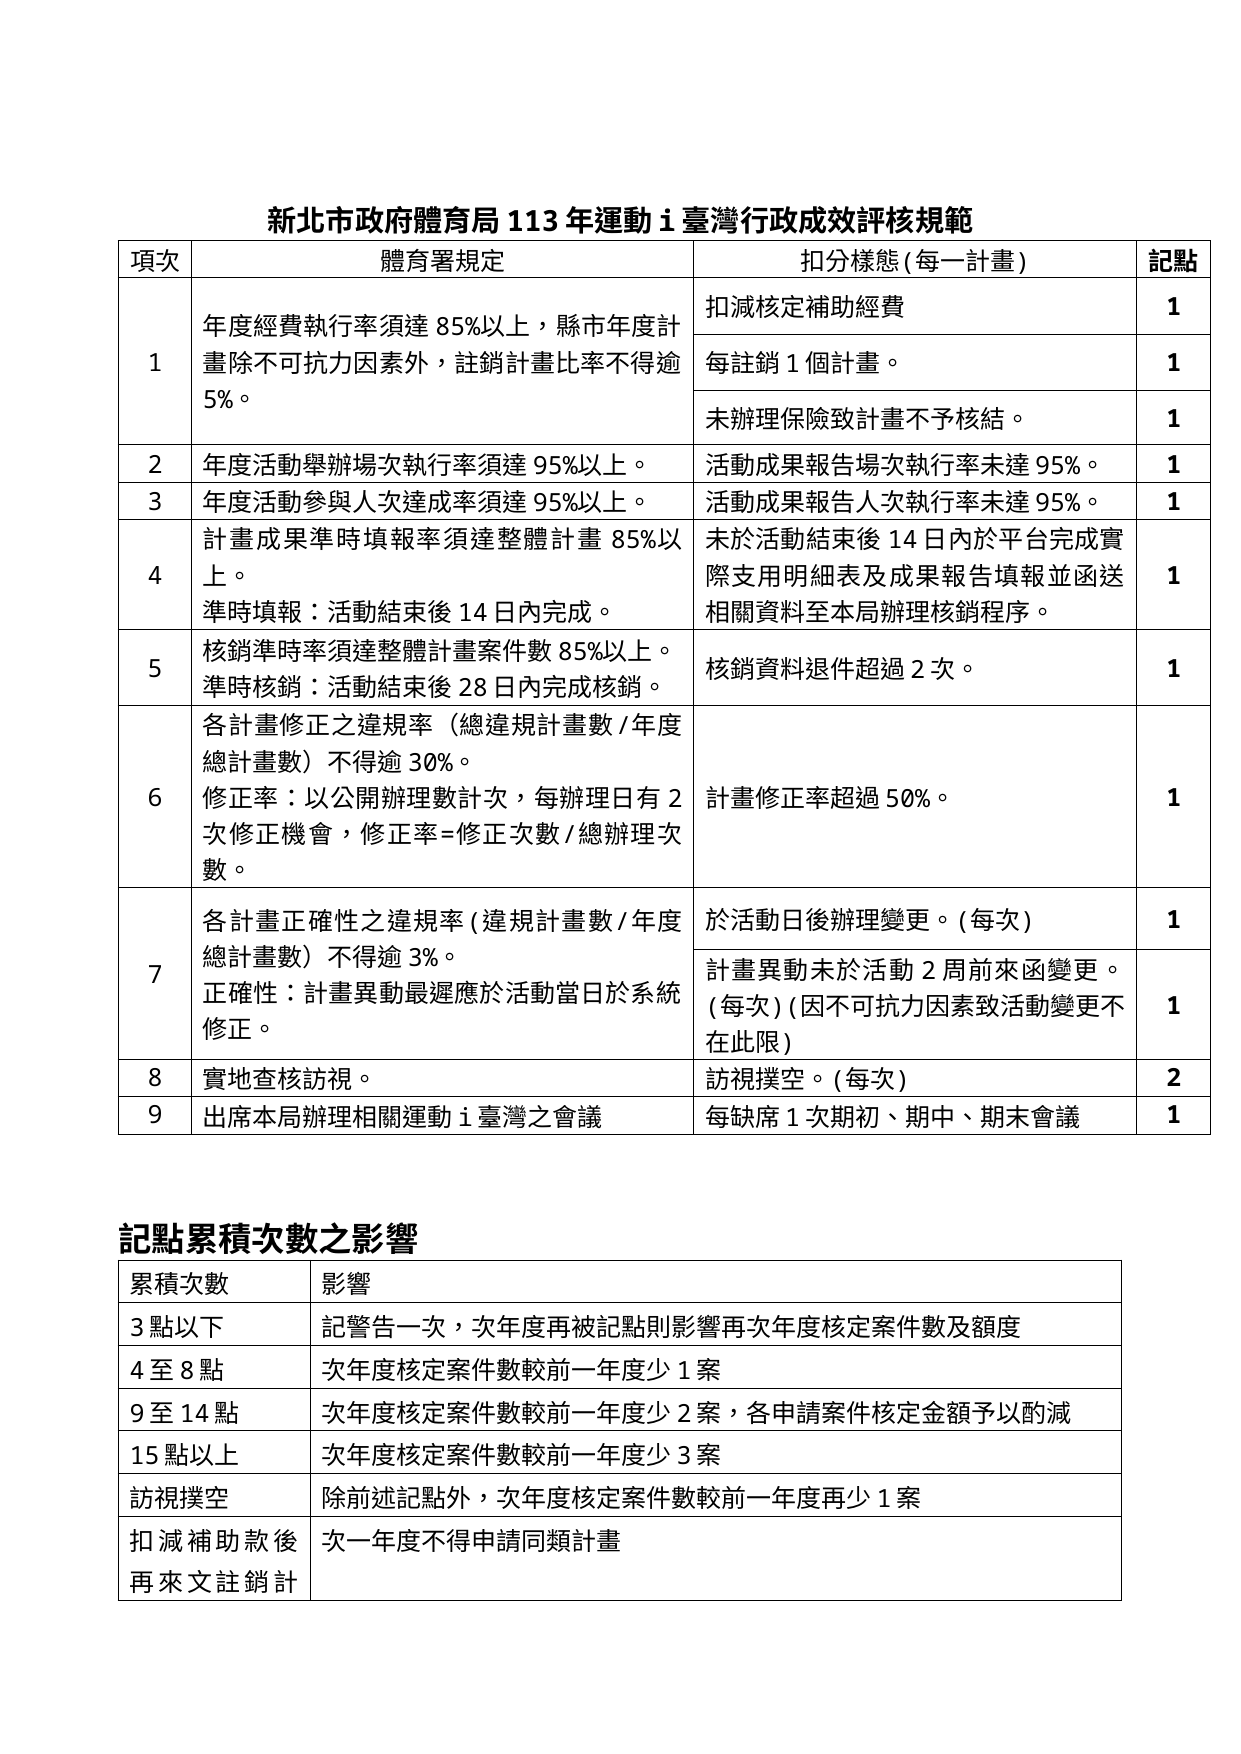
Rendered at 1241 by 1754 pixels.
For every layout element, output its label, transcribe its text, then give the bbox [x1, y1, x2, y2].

table_header 項次 [119, 241, 191, 277]
table_cell 1 [1137, 391, 1210, 444]
table_header 累積次數 [119, 1261, 310, 1302]
table_cell 年度活動舉辦場次執行率須達95%以上。 [192, 445, 693, 482]
table_cell 1 [1137, 483, 1210, 519]
table_header 體育署規定 [192, 241, 693, 277]
table_cell 計畫成果準時填報率須達整體計畫85%以上。 準時填報：活動結束後14日內完成。 [192, 520, 693, 629]
text 記點累積次數之影響 [118, 1218, 1122, 1259]
table_cell 活動成果報告場次執行率未達95%。 [694, 445, 1136, 482]
table_cell 8 [119, 1060, 191, 1096]
table_cell 各計畫修正之違規率（總違規計畫數/年度總計畫數）不得逾30%。 修正率：以公開辦理數計次，每辦理日有2次修正機會，修正率=修正次數/總辦理次數。 [192, 706, 693, 887]
table_cell 3 [119, 483, 191, 519]
table_cell 訪視撲空。(每次) [694, 1060, 1136, 1096]
table_cell 15點以上 [119, 1431, 310, 1473]
table_cell 9至14點 [119, 1389, 310, 1430]
table_cell 1 [1137, 520, 1210, 629]
table_cell 2 [1137, 1060, 1210, 1096]
table_cell 2 [119, 445, 191, 482]
table_cell 次年度核定案件數較前一年度少1案 [311, 1346, 1121, 1388]
table_cell 未辦理保險致計畫不予核結。 [694, 391, 1136, 444]
table_cell 未於活動結束後14日內於平台完成實際支用明細表及成果報告填報並函送相關資料至本局辦理核銷程序。 [694, 520, 1136, 629]
table_cell 每註銷1個計畫。 [694, 335, 1136, 390]
table_cell 計畫異動未於活動2周前來函變更。(每次)(因不可抗力因素致活動變更不在此限) [694, 950, 1136, 1059]
table_cell 活動成果報告人次執行率未達95%。 [694, 483, 1136, 519]
table_header 影響 [311, 1261, 1121, 1302]
table_cell 1 [1137, 445, 1210, 482]
table_cell 扣減核定補助經費 [694, 278, 1136, 333]
table_cell 次年度核定案件數較前一年度少2案，各申請案件核定金額予以酌減 [311, 1389, 1121, 1430]
table_cell 核銷準時率須達整體計畫案件數85%以上。 準時核銷：活動結束後28日內完成核銷。 [192, 630, 693, 705]
table_cell 年度經費執行率須達85%以上，縣市年度計畫除不可抗力因素外，註銷計畫比率不得逾5%。 [192, 278, 693, 444]
table_cell 每缺席1次期初、期中、期末會議 [694, 1097, 1136, 1133]
table_cell 年度活動參與人次達成率須達95%以上。 [192, 483, 693, 519]
table_cell 5 [119, 630, 191, 705]
table_cell 9 [119, 1097, 191, 1133]
table_cell 1 [1137, 950, 1210, 1059]
table_cell 1 [1137, 706, 1210, 887]
table_header 記點 [1137, 241, 1210, 277]
table_cell 各計畫正確性之違規率(違規計畫數/年度總計畫數）不得逾3%。 正確性：計畫異動最遲應於活動當日於系統修正。 [192, 888, 693, 1059]
table_cell 4至8點 [119, 1346, 310, 1388]
table_cell 6 [119, 706, 191, 887]
table_header 扣分樣態(每一計畫) [694, 241, 1136, 277]
table_cell 7 [119, 888, 191, 1059]
table_cell 扣減補助款後再來文註銷計 [119, 1517, 310, 1600]
table_cell 1 [1137, 888, 1210, 949]
table_cell 記警告一次，次年度再被記點則影響再次年度核定案件數及額度 [311, 1303, 1121, 1345]
table_cell 實地查核訪視。 [192, 1060, 693, 1096]
table_cell 4 [119, 520, 191, 629]
table_cell 次年度核定案件數較前一年度少3案 [311, 1431, 1121, 1473]
table_cell 3點以下 [119, 1303, 310, 1345]
table_cell 1 [1137, 335, 1210, 390]
table_cell 於活動日後辦理變更。(每次) [694, 888, 1136, 949]
table_cell 計畫修正率超過50%。 [694, 706, 1136, 887]
table_cell 訪視撲空 [119, 1474, 310, 1516]
table_cell 核銷資料退件超過2次。 [694, 630, 1136, 705]
text 新北市政府體育局113年運動i臺灣行政成效評核規範 [118, 197, 1122, 240]
table_cell 次一年度不得申請同類計畫 [311, 1517, 1121, 1600]
table_cell 出席本局辦理相關運動i臺灣之會議 [192, 1097, 693, 1133]
table_cell 除前述記點外，次年度核定案件數較前一年度再少1案 [311, 1474, 1121, 1516]
table_cell 1 [119, 278, 191, 444]
table_cell 1 [1137, 278, 1210, 333]
table_cell 1 [1137, 630, 1210, 705]
table_cell 1 [1137, 1097, 1210, 1133]
